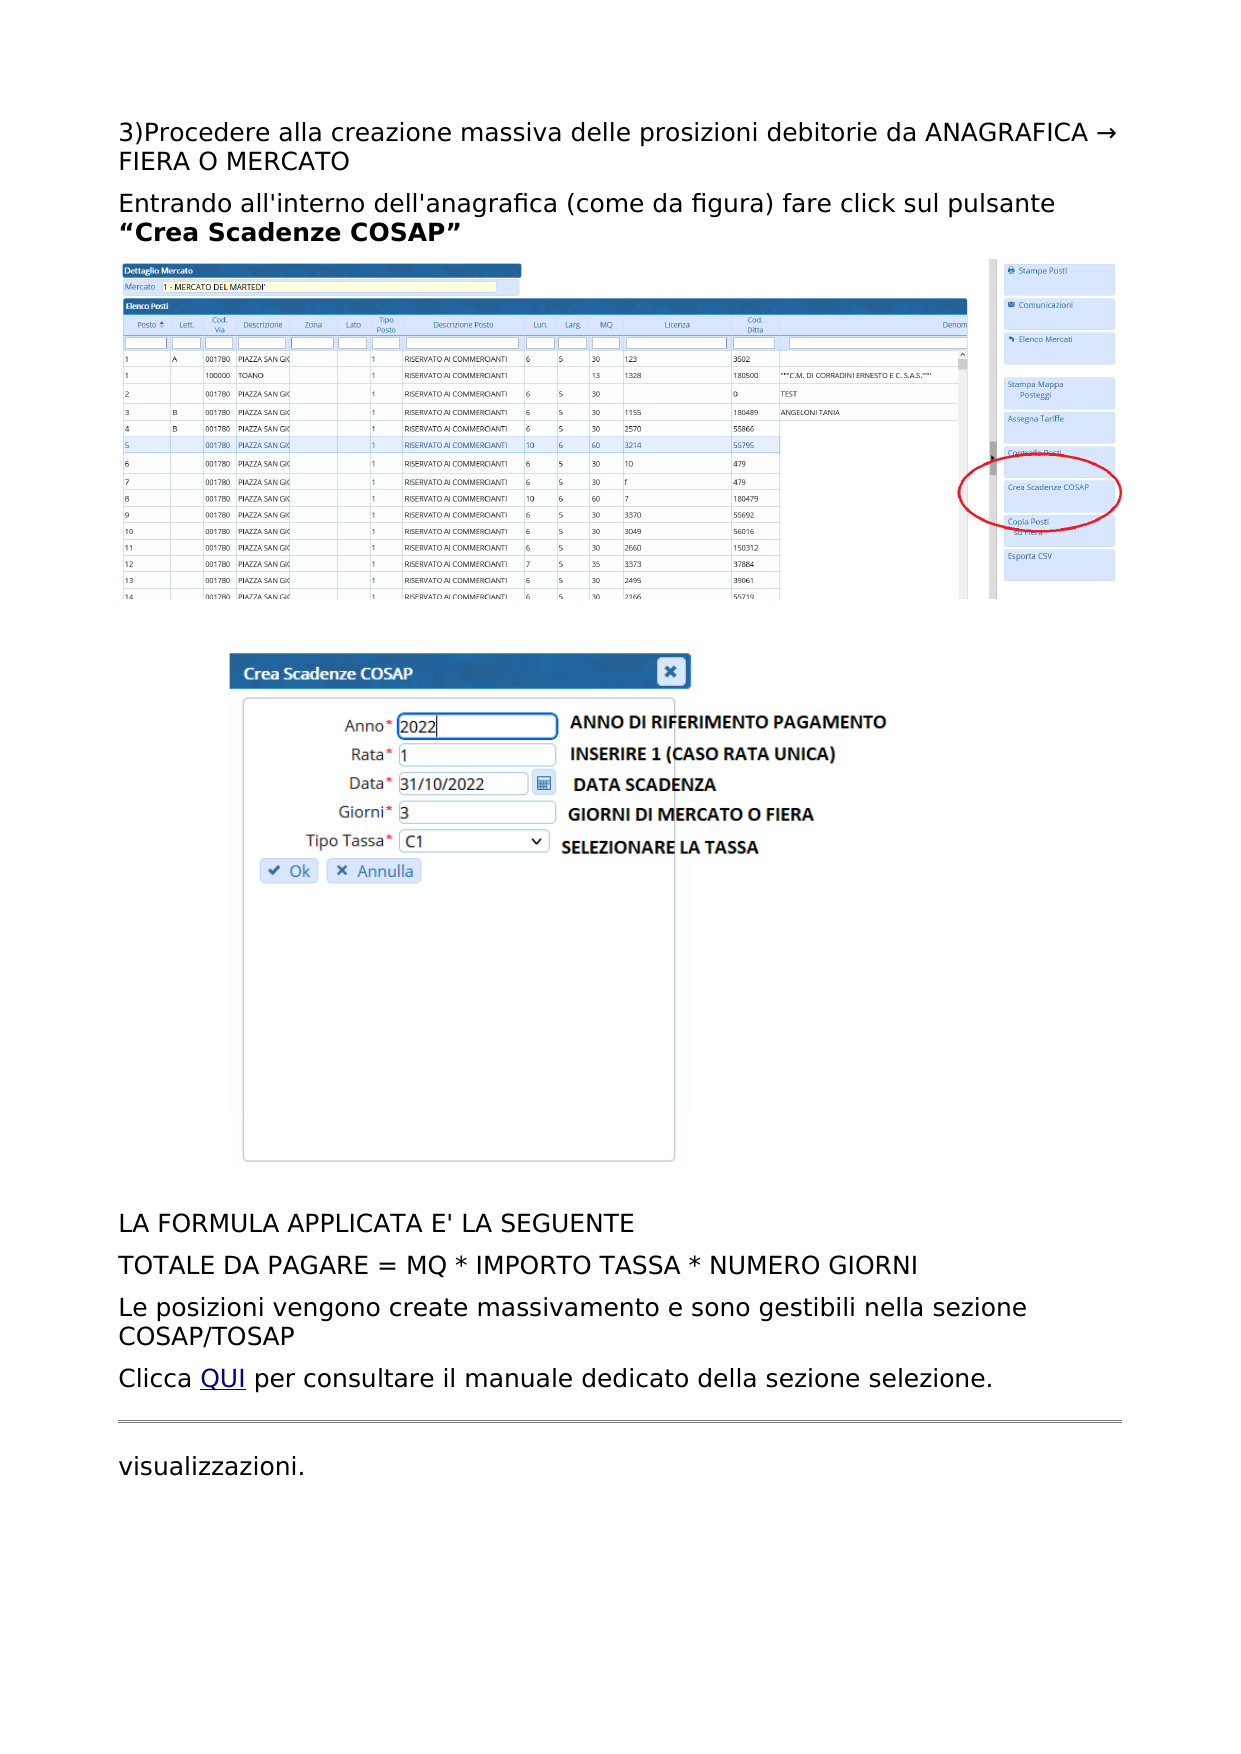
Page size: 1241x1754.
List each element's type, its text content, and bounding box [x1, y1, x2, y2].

text 3)Procedere alla creazione massiva delle prosizioni debitorie da ANAGRAFICA → FIERA O MERCATO [118, 118, 1122, 176]
text LA FORMULA APPLICATA E' LA SEGUENTE [118, 1210, 1122, 1239]
picture [118, 259, 1123, 612]
text Le posizioni vengono create massivamento e sono gestibili nella sezione COSAP/TOSAP [118, 1293, 1122, 1351]
text Entrando all'interno dell'anagrafica (come da figura) fare click sul pulsante “Crea Scadenze COSAP” [118, 189, 1122, 247]
text visualizzazioni. [118, 1452, 1122, 1481]
picture [229, 653, 1011, 1168]
text Clicca QUI per consultare il manuale dedicato della sezione selezione. [118, 1364, 1122, 1393]
text TOTALE DA PAGARE = MQ * IMPORTO TASSA * NUMERO GIORNI [118, 1251, 1122, 1281]
